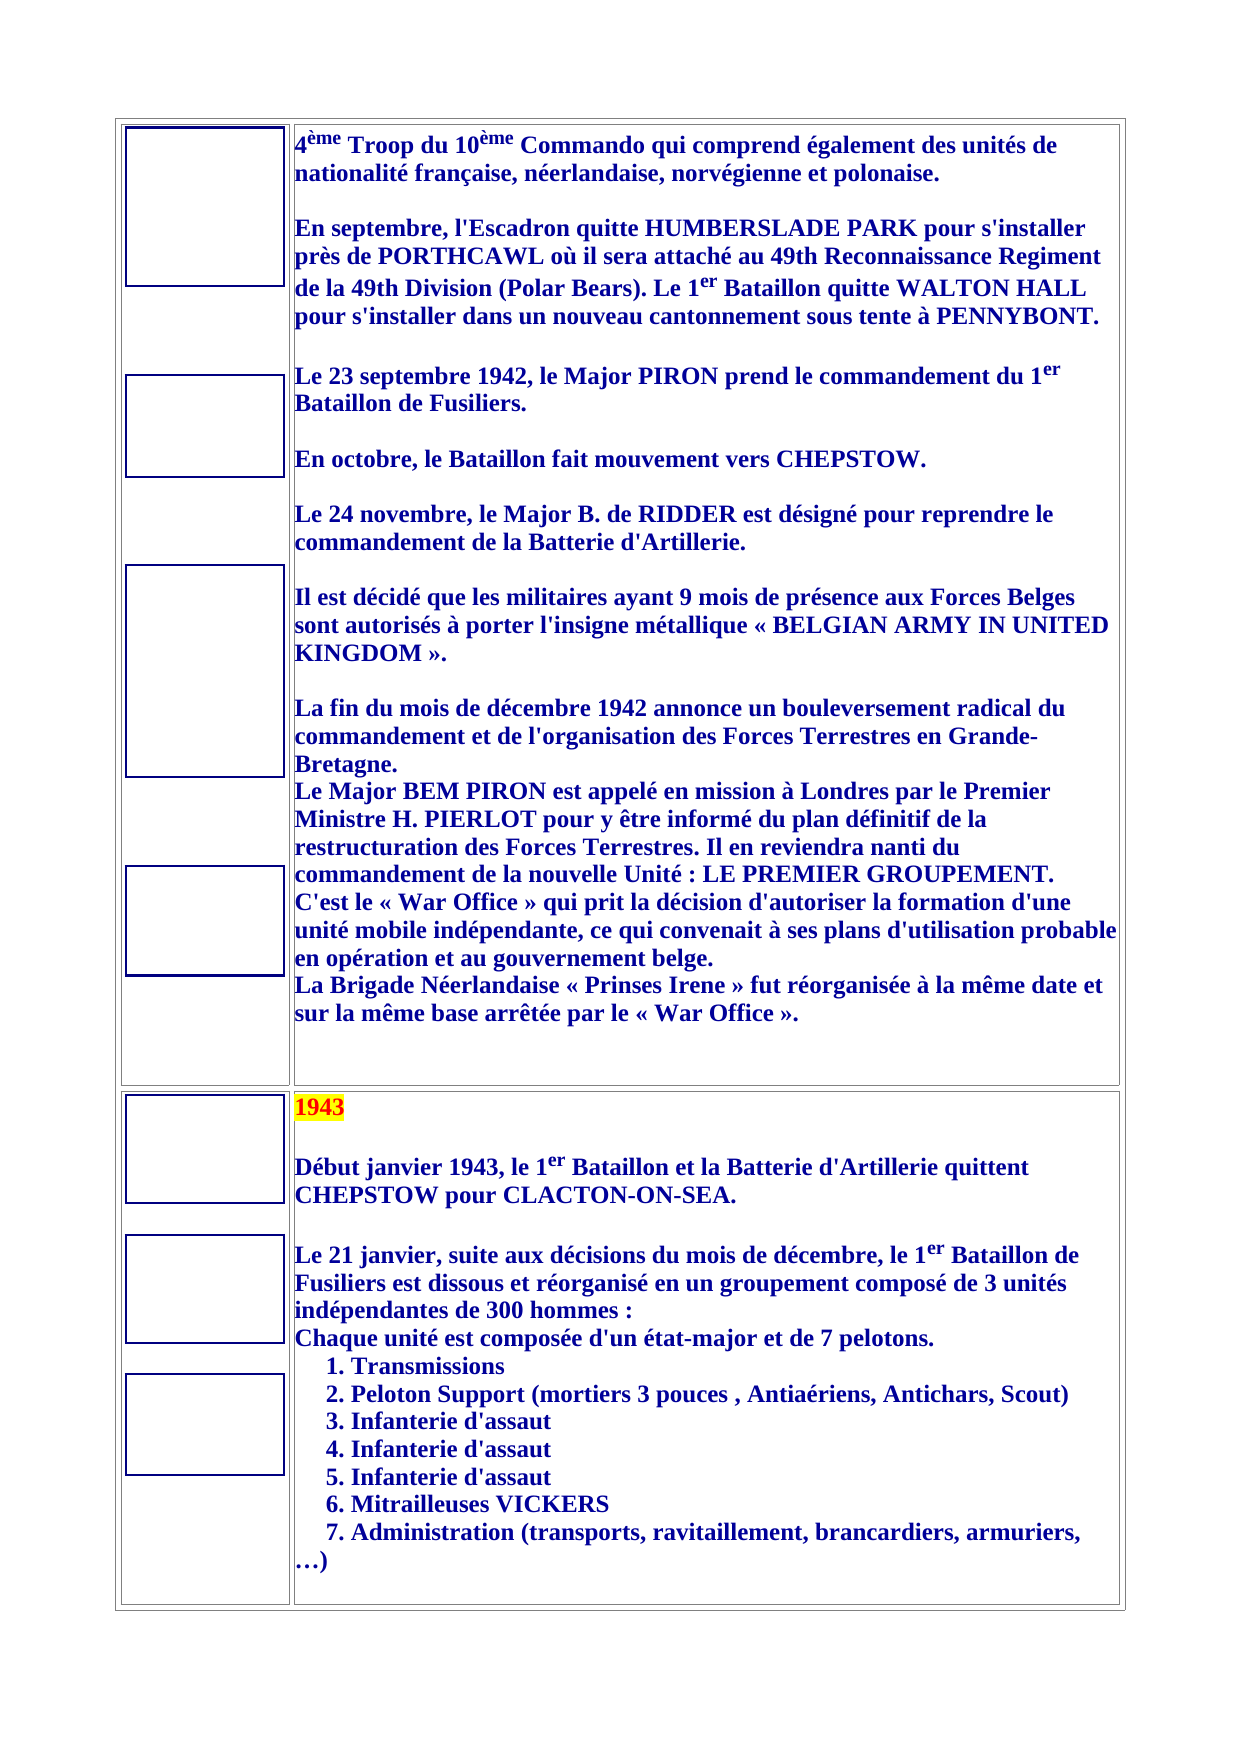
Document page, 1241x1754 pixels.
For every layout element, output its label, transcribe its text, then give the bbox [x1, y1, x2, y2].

table_cell 4ème Troop du 10ème Commando qui comprend également des unités de nationalité française, néerlandaise, norvégienne et polonaise. En septembre, l'Escadron quitte HUMBERSLADE PARK pour s'installer près de PORTHCAWL où il sera attaché au 49th Reconnaissance Regiment de la 49th Division (Polar Bears). Le 1er Bataillon quitte WALTON HALL pour s'installer dans un nouveau cantonnement sous tente à PENNYBONT. Le 23 septembre 1942, le Major PIRON prend le commandement du 1er Bataillon de Fusiliers. En octobre, le Bataillon fait mouvement vers CHEPSTOW. Le 24 novembre, le Major B. de RIDDER est désigné pour reprendre le commandement de la Batterie d'Artillerie. Il est décidé que les militaires ayant 9 mois de présence aux Forces Belges sont autorisés à porter l'insigne métallique « BELGIAN ARMY IN UNITED KINGDOM ». La fin du mois de décembre 1942 annonce un bouleversement radical du commandement et de l'organisation des Forces Terrestres en Grande-Bretagne. Le Major BEM PIRON est appelé en mission à Londres par le Premier Ministre H. PIERLOT pour y être informé du plan définitif de la restructuration des Forces Terrestres. Il en reviendra nanti du commandement de la nouvelle Unité : LE PREMIER GROUPEMENT. C'est le « War Office » qui prit la décision d'autoriser la formation d'une unité mobile indépendante, ce qui convenait à ses plans d'utilisation probable en opération et au gouvernement belge. La Brigade Néerlandaise « Prinses Irene » fut réorganisée à la même date et sur la même base arrêtée par le « War Office ». [291, 119, 1122, 1085]
table_cell [122, 1092, 289, 1604]
table_cell 1943 Début janvier 1943, le 1er Bataillon et la Batterie d'Artillerie quittent CHEPSTOW pour CLACTON-ON-SEA. Le 21 janvier, suite aux décisions du mois de décembre, le 1er Bataillon de Fusiliers est dissous et réorganisé en un groupement composé de 3 unités indépendantes de 300 hommes : Chaque unité est composée d'un état-major et de 7 pelotons. 1. Transmissions 2. Peloton Support (mortiers 3 pouces , Antiaériens, Antichars, Scout) 3. Infanterie d'assaut 4. Infanterie d'assaut 5. Infanterie d'assaut 6. Mitrailleuses VICKERS 7. Administration (transports, ravitaillement, brancardiers, armuriers, …) [291, 1085, 1122, 1604]
table_cell [118, 1085, 291, 1604]
table_cell [122, 125, 289, 1085]
table_cell [118, 119, 291, 1085]
